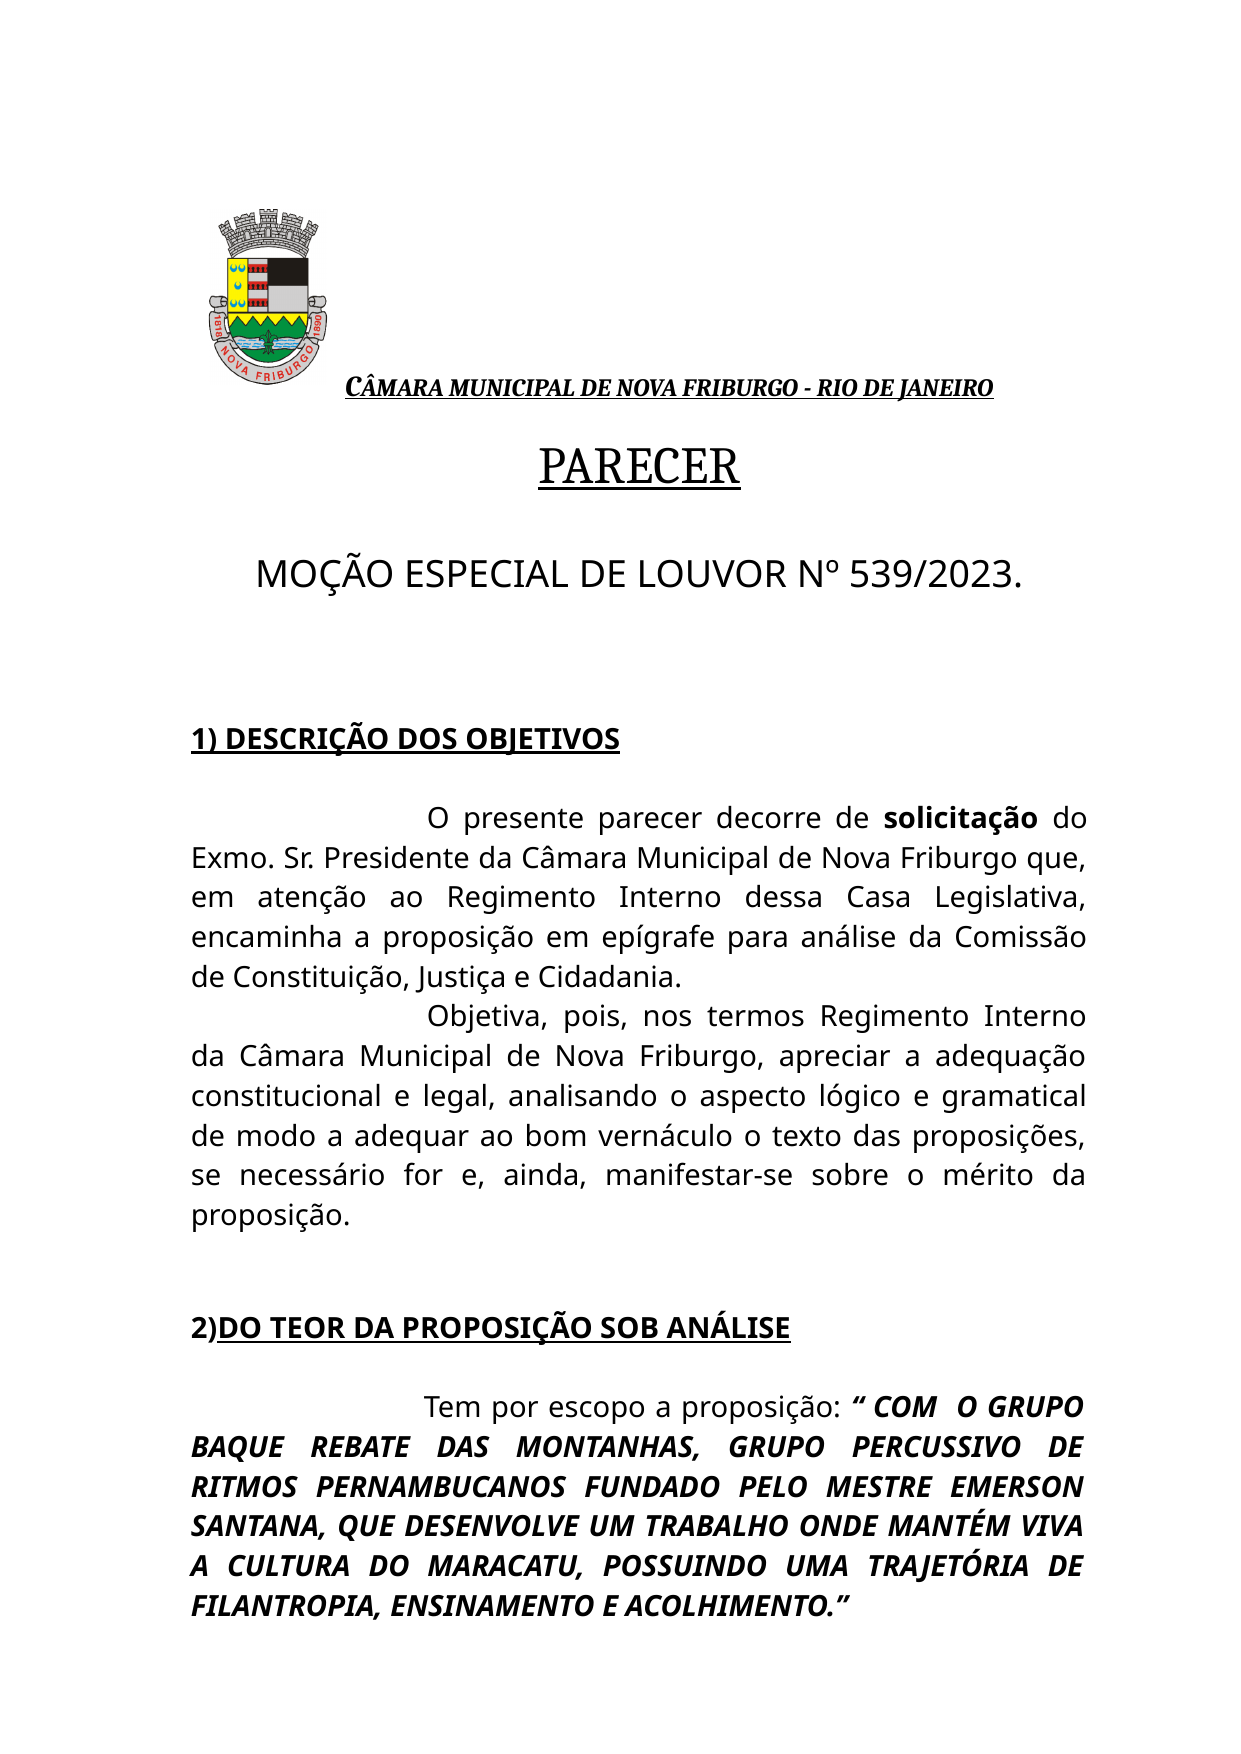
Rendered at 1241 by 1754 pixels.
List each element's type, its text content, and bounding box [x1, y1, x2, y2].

text Objetiva, pois, nos termos Regimento Interno da Câmara Municipal de Nova Friburgo, apreciar a adequação constitucional e legal, analisando o aspecto lógico e gramatical de modo a adequar ao bom vernáculo o texto das proposições, se necessário for e, ainda, manifestar-se sobre o mérito da proposição. [191, 996, 1087, 1234]
text 1) DESCRIÇÃO DOS OBJETIVOS [191, 718, 1087, 758]
text MOÇÃO ESPECIAL DE LOUVOR Nº 539/2023. [191, 548, 1087, 599]
list DO TEOR DA PROPOSIÇÃO SOB ANÁLISE [191, 1307, 1087, 1347]
text CÂMARA MUNICIPAL DE NOVA FRIBURGO - RIO DE JANEIRO [191, 198, 1087, 403]
text PARECER [191, 437, 1087, 497]
text O presente parecer decorre de solicitação do Exmo. Sr. Presidente da Câmara Municipal de Nova Friburgo que, em atenção ao Regimento Interno dessa Casa Legislativa, encaminha a proposição em epígrafe para análise da Comissão de Constituição, Justiça e Cidadania. [191, 797, 1087, 996]
text Tem por escopo a proposição: “ COM O GRUPO BAQUE REBATE DAS MONTANHAS, GRUPO PERCUSSIVO DE RITMOS PERNAMBUCANOS FUNDADO PELO MESTRE EMERSON SANTANA, QUE DESENVOLVE UM TRABALHO ONDE MANTÉM VIVA A CULTURA DO MARACATU, POSSUINDO UMA TRAJETÓRIA DE FILANTROPIA, ENSINAMENTO E ACOLHIMENTO.” [191, 1386, 1087, 1624]
